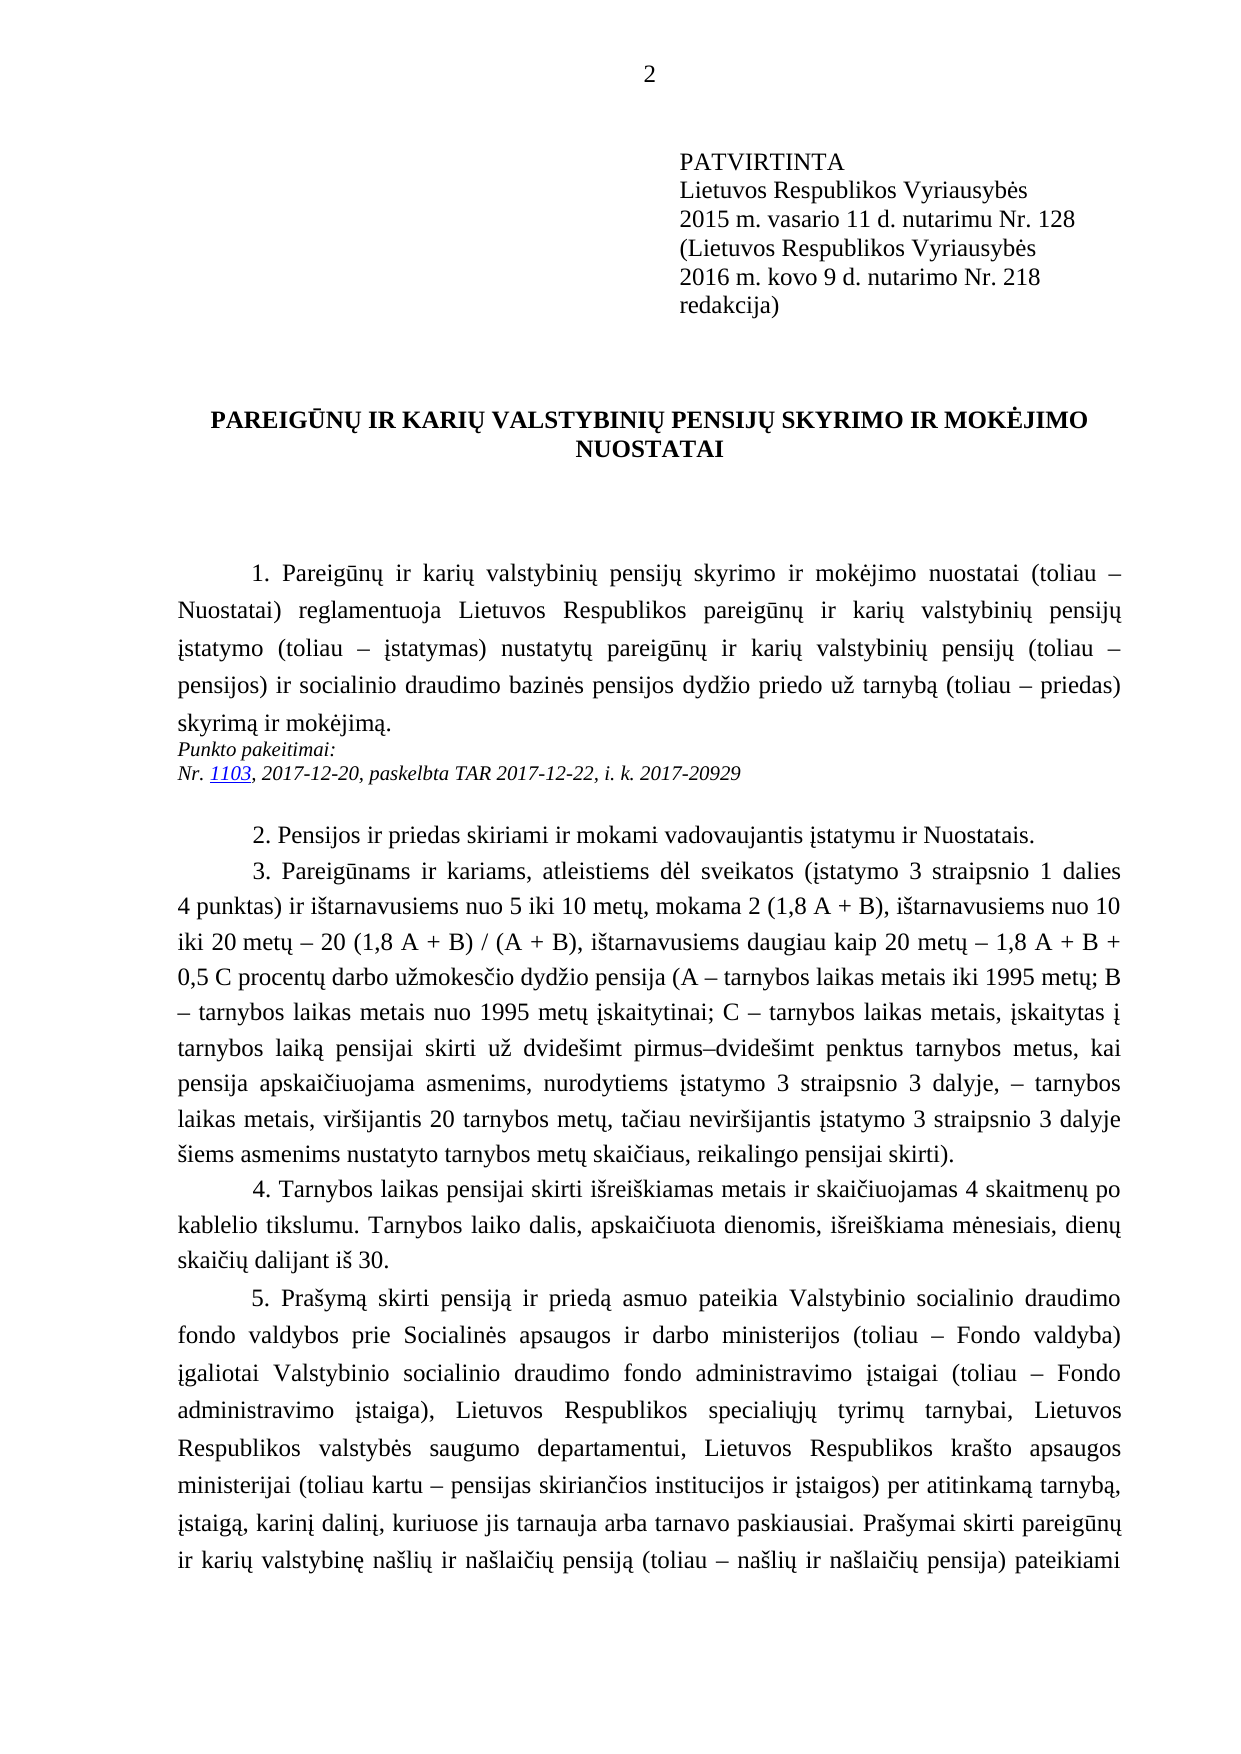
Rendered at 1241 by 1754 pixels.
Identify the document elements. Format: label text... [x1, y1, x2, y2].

text PATVIRTINTA Lietuvos Respublikos Vyriausybės 2015 m. vasario 11 d. nutarimu Nr. 128 (Lietuvos Respublikos Vyriausybės 2016 m. kovo 9 d. nutarimo Nr. 218 redakcija) [679, 147, 1122, 319]
text 3. Pareigūnams ir kariams, atleistiems dėl sveikatos (įstatymo 3 straipsnio 1 dalies 4 punktas) ir ištarnavusiems nuo 5 iki 10 metų, mokama 2 (1,8 A + B), ištarnavusiems nuo 10 iki 20 metų – 20 (1,8 A + B) / (A + B), ištarnavusiems daugiau kaip 20 metų – 1,8 A + B + 0,5 C procentų darbo užmokesčio dydžio pensija (A – tarnybos laikas metais iki 1995 metų; B – tarnybos laikas metais nuo 1995 metų įskaitytinai; C – tarnybos laikas metais, įskaitytas į tarnybos laiką pensijai skirti už dvidešimt pirmus–dvidešimt penktus tarnybos metus, kai pensija apskaičiuojama asmenims, nurodytiems įstatymo 3 straipsnio 3 dalyje, – tarnybos laikas metais, viršijantis 20 tarnybos metų, tačiau neviršijantis įstatymo 3 straipsnio 3 dalyje šiems asmenims nustatyto tarnybos metų skaičiaus, reikalingo pensijai skirti). [177, 849, 1122, 1168]
text 2. Pensijos ir priedas skiriami ir mokami vadovaujantis įstatymu ir Nuostatais. [177, 814, 1122, 849]
text PAREIGŪNŲ IR KARIŲ VALSTYBINIŲ PENSIJŲ SKYRIMO IR MOKĖJIMO [177, 406, 1122, 434]
text 1. Pareigūnų ir karių valstybinių pensijų skyrimo ir mokėjimo nuostatai (toliau – Nuostatai) reglamentuoja Lietuvos Respublikos pareigūnų ir karių valstybinių pensijų įstatymo (toliau – įstatymas) nustatytų pareigūnų ir karių valstybinių pensijų (toliau – pensijos) ir socialinio draudimo bazinės pensijos dydžio priedo už tarnybą (toliau – priedas) skyrimą ir mokėjimą. [177, 549, 1122, 737]
text Punkto pakeitimai: [177, 737, 1122, 761]
text 5. Prašymą skirti pensiją ir priedą asmuo pateikia Valstybinio socialinio draudimo fondo valdybos prie Socialinės apsaugos ir darbo ministerijos (toliau – Fondo valdyba) įgaliotai Valstybinio socialinio draudimo fondo administravimo įstaigai (toliau – Fondo administravimo įstaiga), Lietuvos Respublikos specialiųjų tyrimų tarnybai, Lietuvos Respublikos valstybės saugumo departamentui, Lietuvos Respublikos krašto apsaugos ministerijai (toliau kartu – pensijas skiriančios institucijos ir įstaigos) per atitinkamą tarnybą, įstaigą, karinį dalinį, kuriuose jis tarnauja arba tarnavo paskiausiai. Prašymai skirti pareigūnų ir karių valstybinę našlių ir našlaičių pensiją (toliau – našlių ir našlaičių pensija) pateikiami [177, 1274, 1122, 1574]
text NUOSTATAI [177, 434, 1122, 463]
text 4. Tarnybos laikas pensijai skirti išreiškiamas metais ir skaičiuojamas 4 skaitmenų po kablelio tikslumu. Tarnybos laiko dalis, apskaičiuota dienomis, išreiškiama mėnesiais, dienų skaičių dalijant iš 30. [177, 1168, 1122, 1274]
text Nr. 1103, 2017-12-20, paskelbta TAR 2017-12-22, i. k. 2017-20929 [177, 761, 1122, 785]
